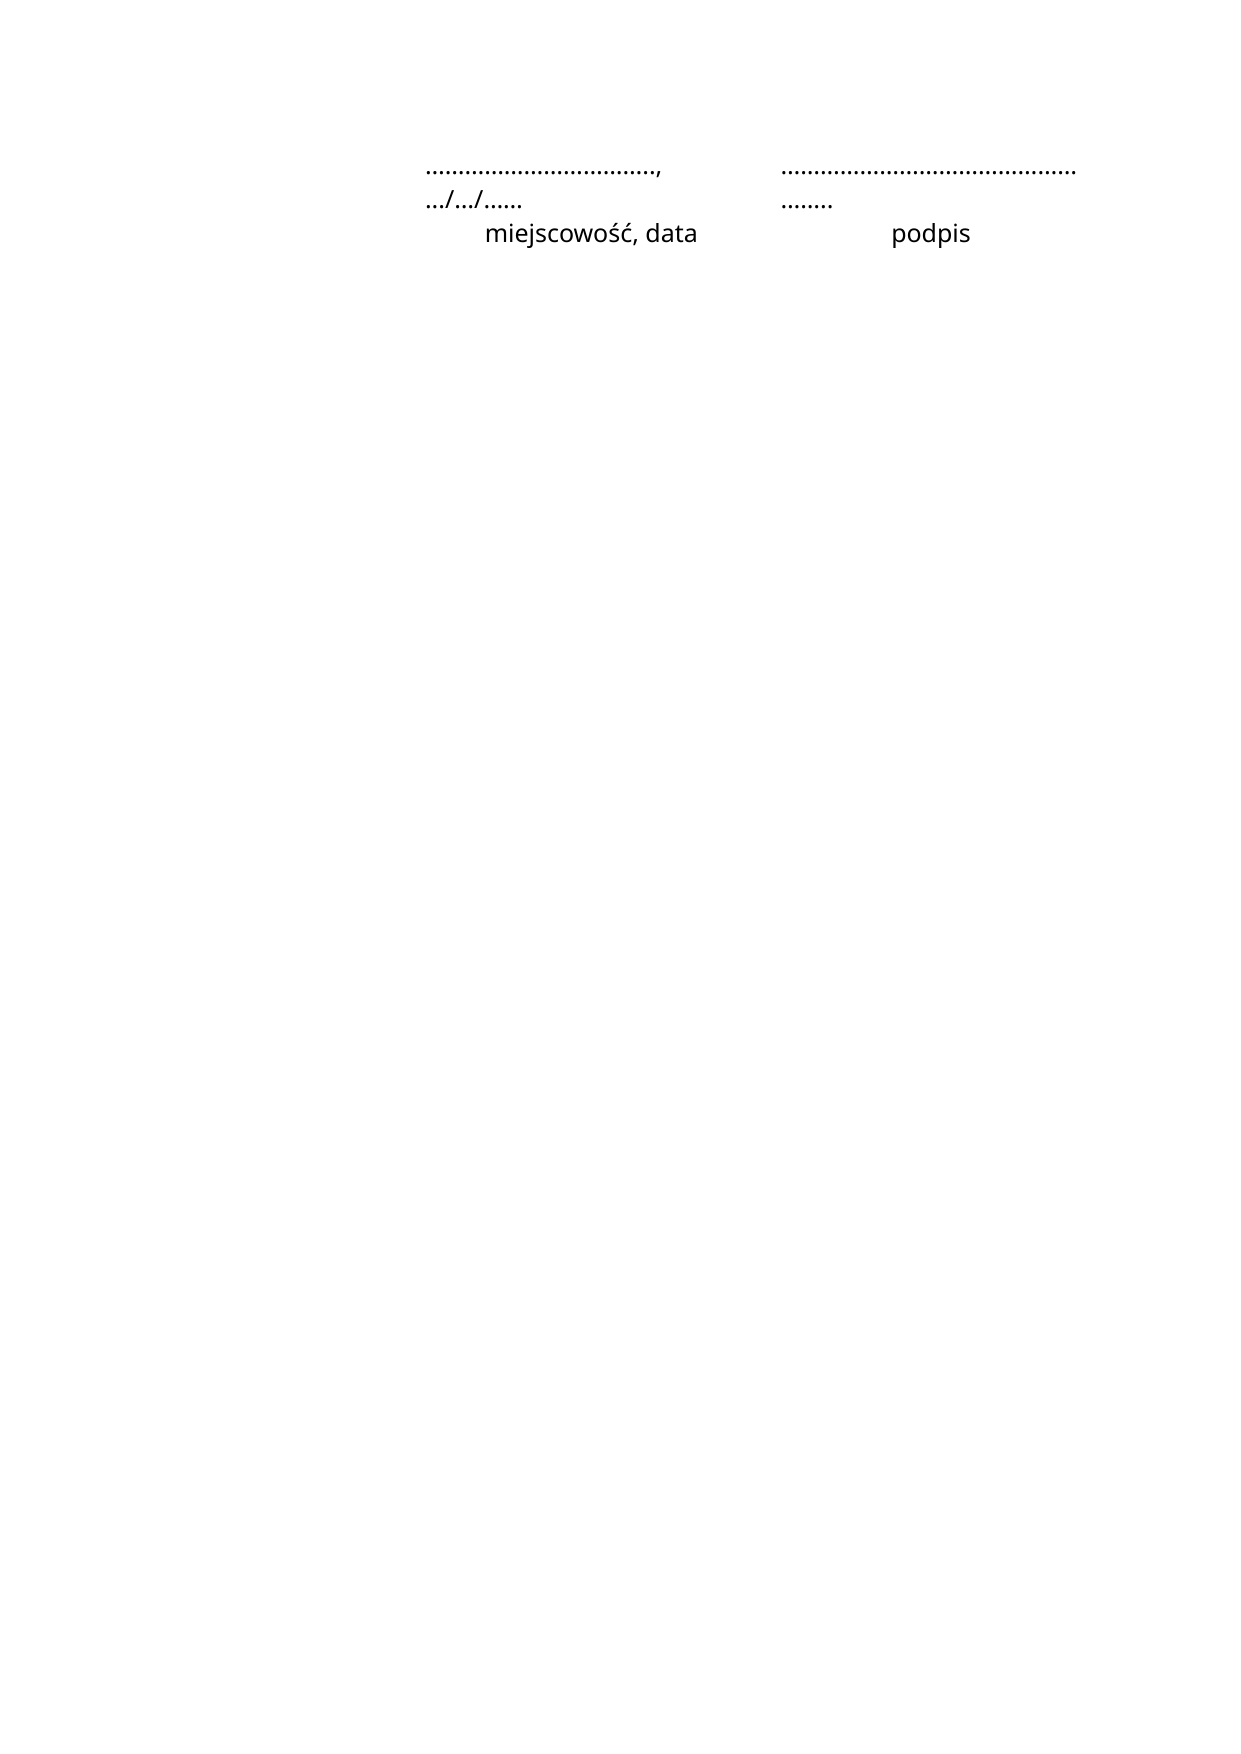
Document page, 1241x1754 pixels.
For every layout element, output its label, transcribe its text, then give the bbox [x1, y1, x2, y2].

table_cell miejscowość, data [414, 216, 769, 250]
table_cell podpis [769, 216, 1093, 250]
table_header …………………………….., .../…/…… [414, 148, 769, 216]
table_header …………………………………………….. [769, 148, 1093, 216]
